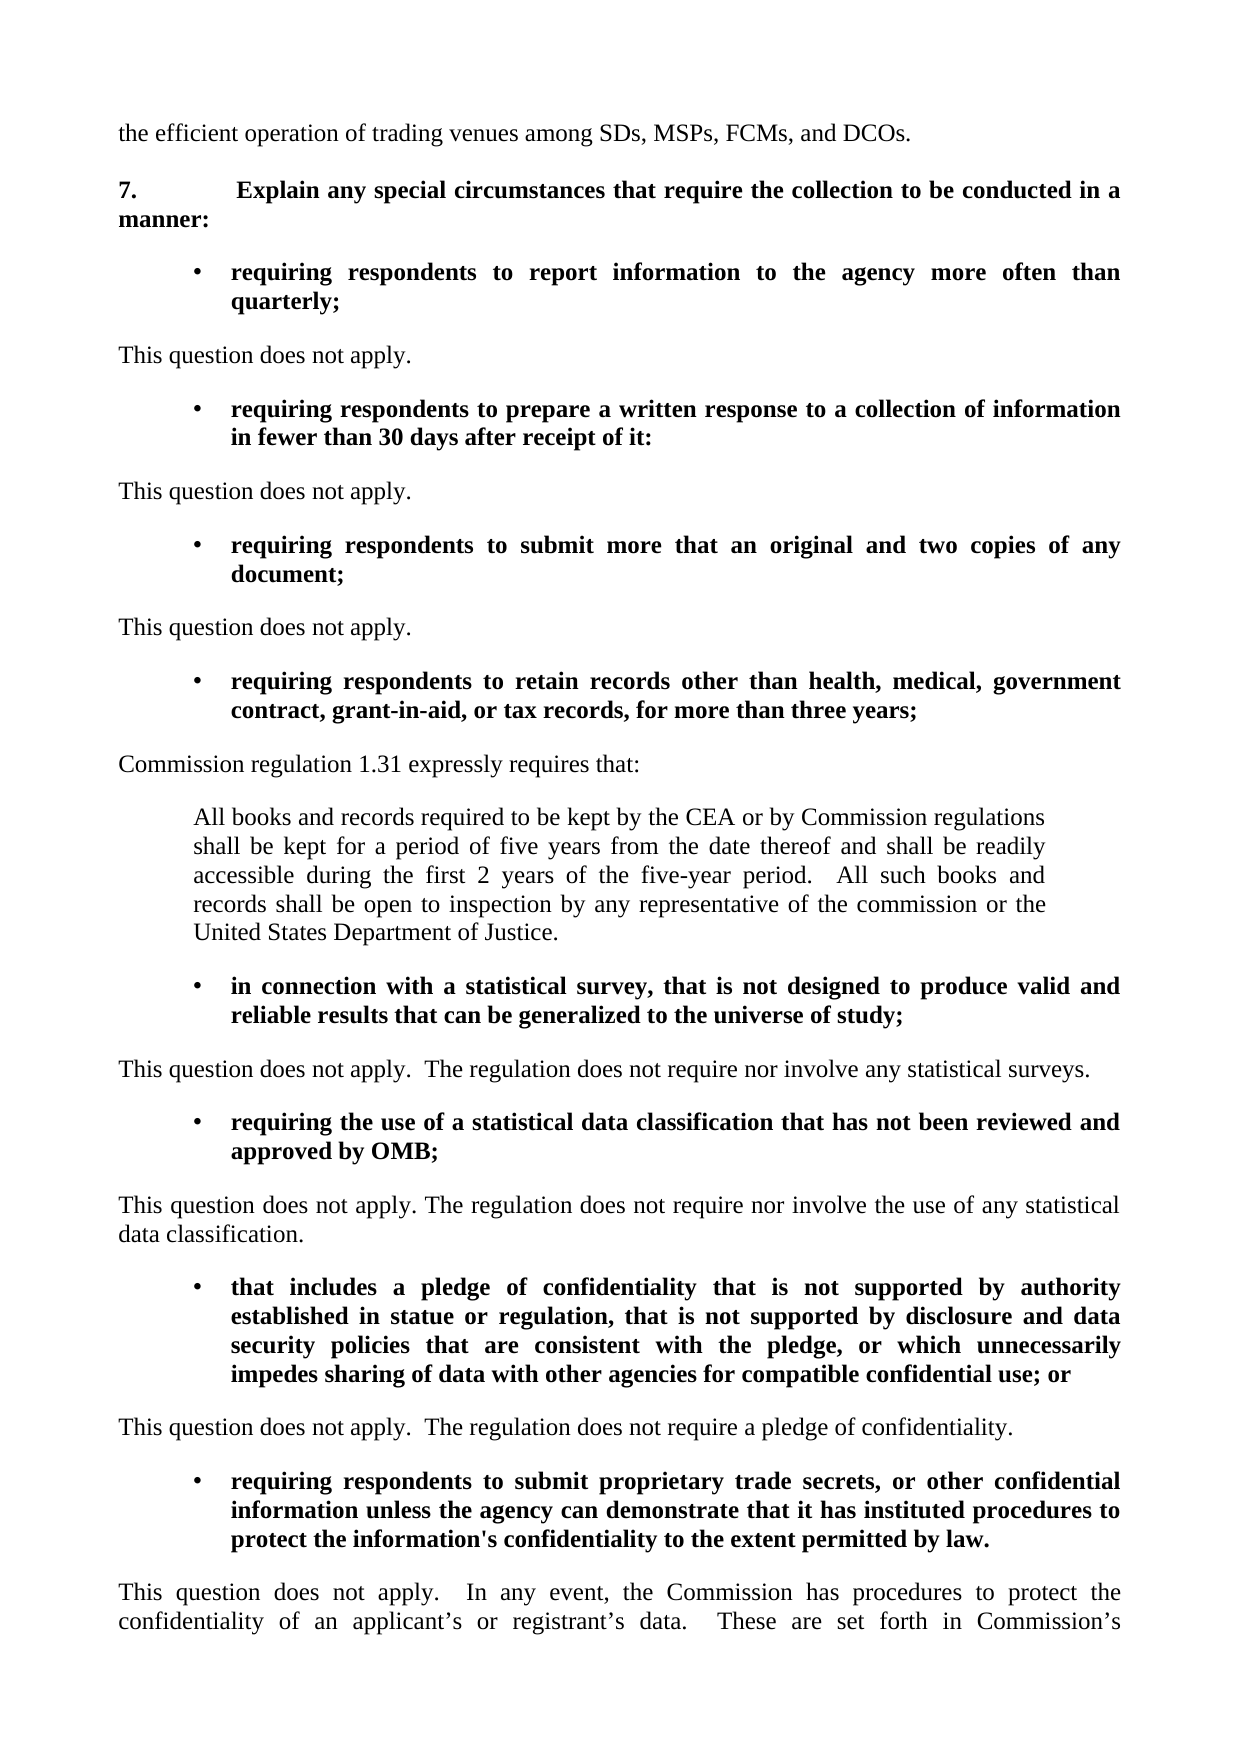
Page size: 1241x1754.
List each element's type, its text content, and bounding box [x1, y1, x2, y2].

text This question does not apply. [118, 476, 1122, 505]
list requiring respondents to report information to the agency more often than quarterly; [193, 257, 1122, 315]
text Commission regulation 1.31 expressly requires that: [118, 749, 1122, 777]
text This question does not apply. In any event, the Commission has procedures to protect the confidentiality of an applicant’s or registrant’s data. These are set forth in Commission’s [118, 1577, 1122, 1635]
text This question does not apply. [118, 612, 1122, 641]
list requiring respondents to retain records other than health, medical, government contract, grant-in-aid, or tax records, for more than three years; [193, 666, 1122, 724]
text This question does not apply. The regulation does not require nor involve the use of any statistical data classification. [118, 1190, 1122, 1247]
list requiring respondents to submit more that an original and two copies of any document; [193, 530, 1122, 587]
text This question does not apply. The regulation does not require a pledge of confidentiality. [118, 1412, 1122, 1441]
list requiring respondents to submit proprietary trade secrets, or other confidential information unless the agency can demonstrate that it has instituted procedures to protect the information's confidentiality to the extent permitted by law. [193, 1466, 1122, 1552]
text All books and records required to be kept by the CEA or by Commission regulations shall be kept for a period of five years from the date thereof and shall be readily accessible during the first 2 years of the five-year period. All such books and records shall be open to inspection by any representative of the commission or the United States Department of Justice. [193, 802, 1047, 946]
text 7. Explain any special circumstances that require the collection to be conducted in a manner: [118, 175, 1122, 232]
text This question does not apply. The regulation does not require nor involve any statistical surveys. [118, 1054, 1122, 1082]
list requiring respondents to prepare a written response to a collection of information in fewer than 30 days after receipt of it: [193, 394, 1122, 451]
list in connection with a statistical survey, that is not designed to produce valid and reliable results that can be generalized to the universe of study; [193, 971, 1122, 1029]
list that includes a pledge of confidentiality that is not supported by authority established in statue or regulation, that is not supported by disclosure and data security policies that are consistent with the pledge, or which unnecessarily impedes sharing of data with other agencies for compatible confidential use; or [193, 1272, 1122, 1387]
list requiring the use of a statistical data classification that has not been reviewed and approved by OMB; [193, 1107, 1122, 1165]
text This question does not apply. [118, 340, 1122, 369]
text the efficient operation of trading venues among SDs, MSPs, FCMs, and DCOs. [118, 118, 1122, 147]
